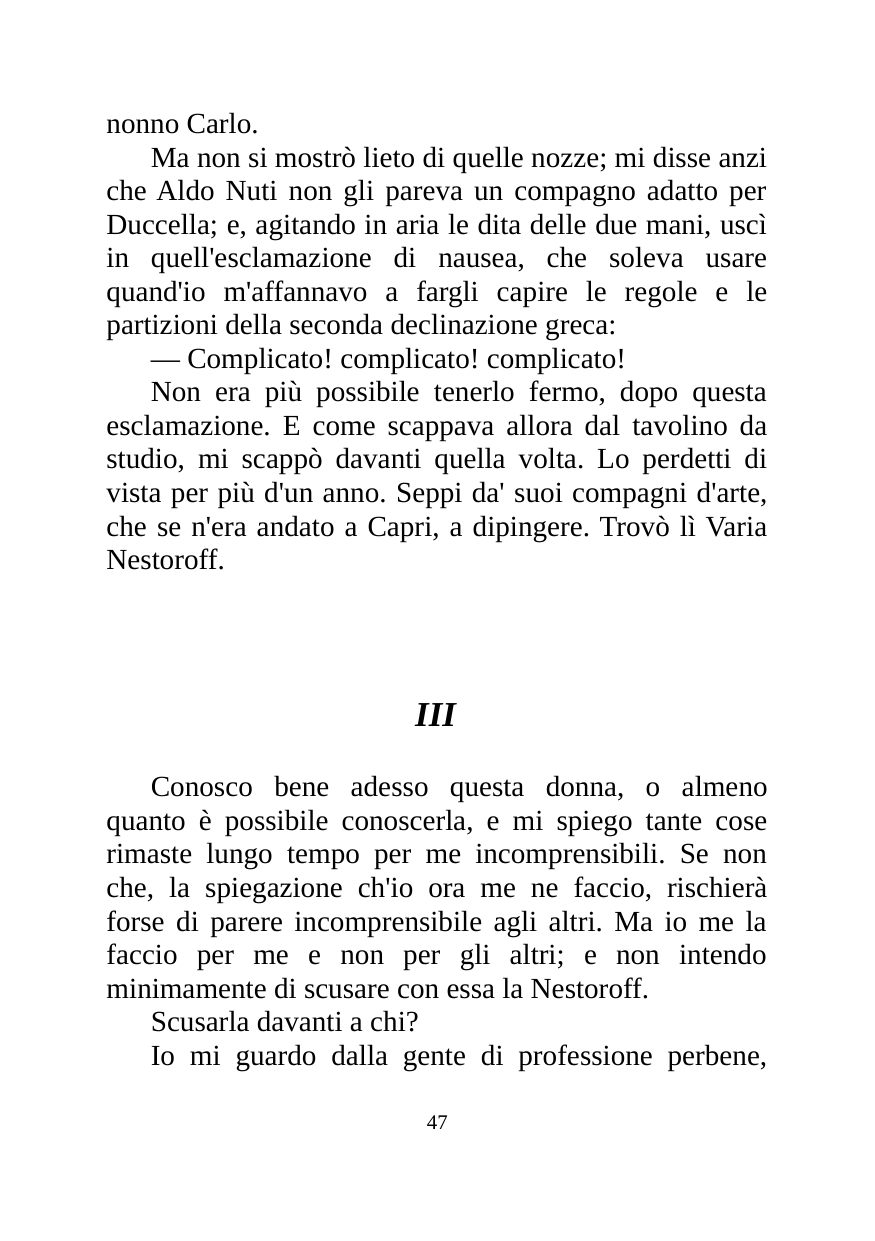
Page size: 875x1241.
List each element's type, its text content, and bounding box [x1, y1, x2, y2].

text Io mi guardo dalla gente di professione perbene, [106, 1038, 768, 1071]
text nonno Carlo. [106, 106, 768, 140]
text Non era più possibile tenerlo fermo, dopo questa esclamazione. E come scappava allora dal tavolino da studio, mi scappò davanti quella volta. Lo perdetti di vista per più d'un anno. Seppi da' suoi compagni d'arte, che se n'era andato a Capri, a dipingere. Trovò lì Varia Nestoroff. [106, 374, 768, 576]
text Conosco bene adesso questa donna, o almeno quanto è possibile conoscerla, e mi spiego tante cose rimaste lungo tempo per me incomprensibili. Se non che, la spiegazione ch'io ora me ne faccio, rischierà forse di parere incomprensibile agli altri. Ma io me la faccio per me e non per gli altri; e non intendo minimamente di scusare con essa la Nestoroff. [106, 769, 768, 1004]
text — Complicato! complicato! complicato! [106, 341, 768, 374]
text Scusarla davanti a chi? [106, 1004, 768, 1038]
text Ma non si mostrò lieto di quelle nozze; mi disse anzi che Aldo Nuti non gli pareva un compagno adatto per Duccella; e, agitando in aria le dita delle due mani, uscì in quell'esclamazione di nausea, che soleva usare quand'io m'affannavo a fargli capire le regole e le partizioni della seconda declinazione greca: [106, 140, 768, 341]
subtitle III [106, 694, 768, 734]
